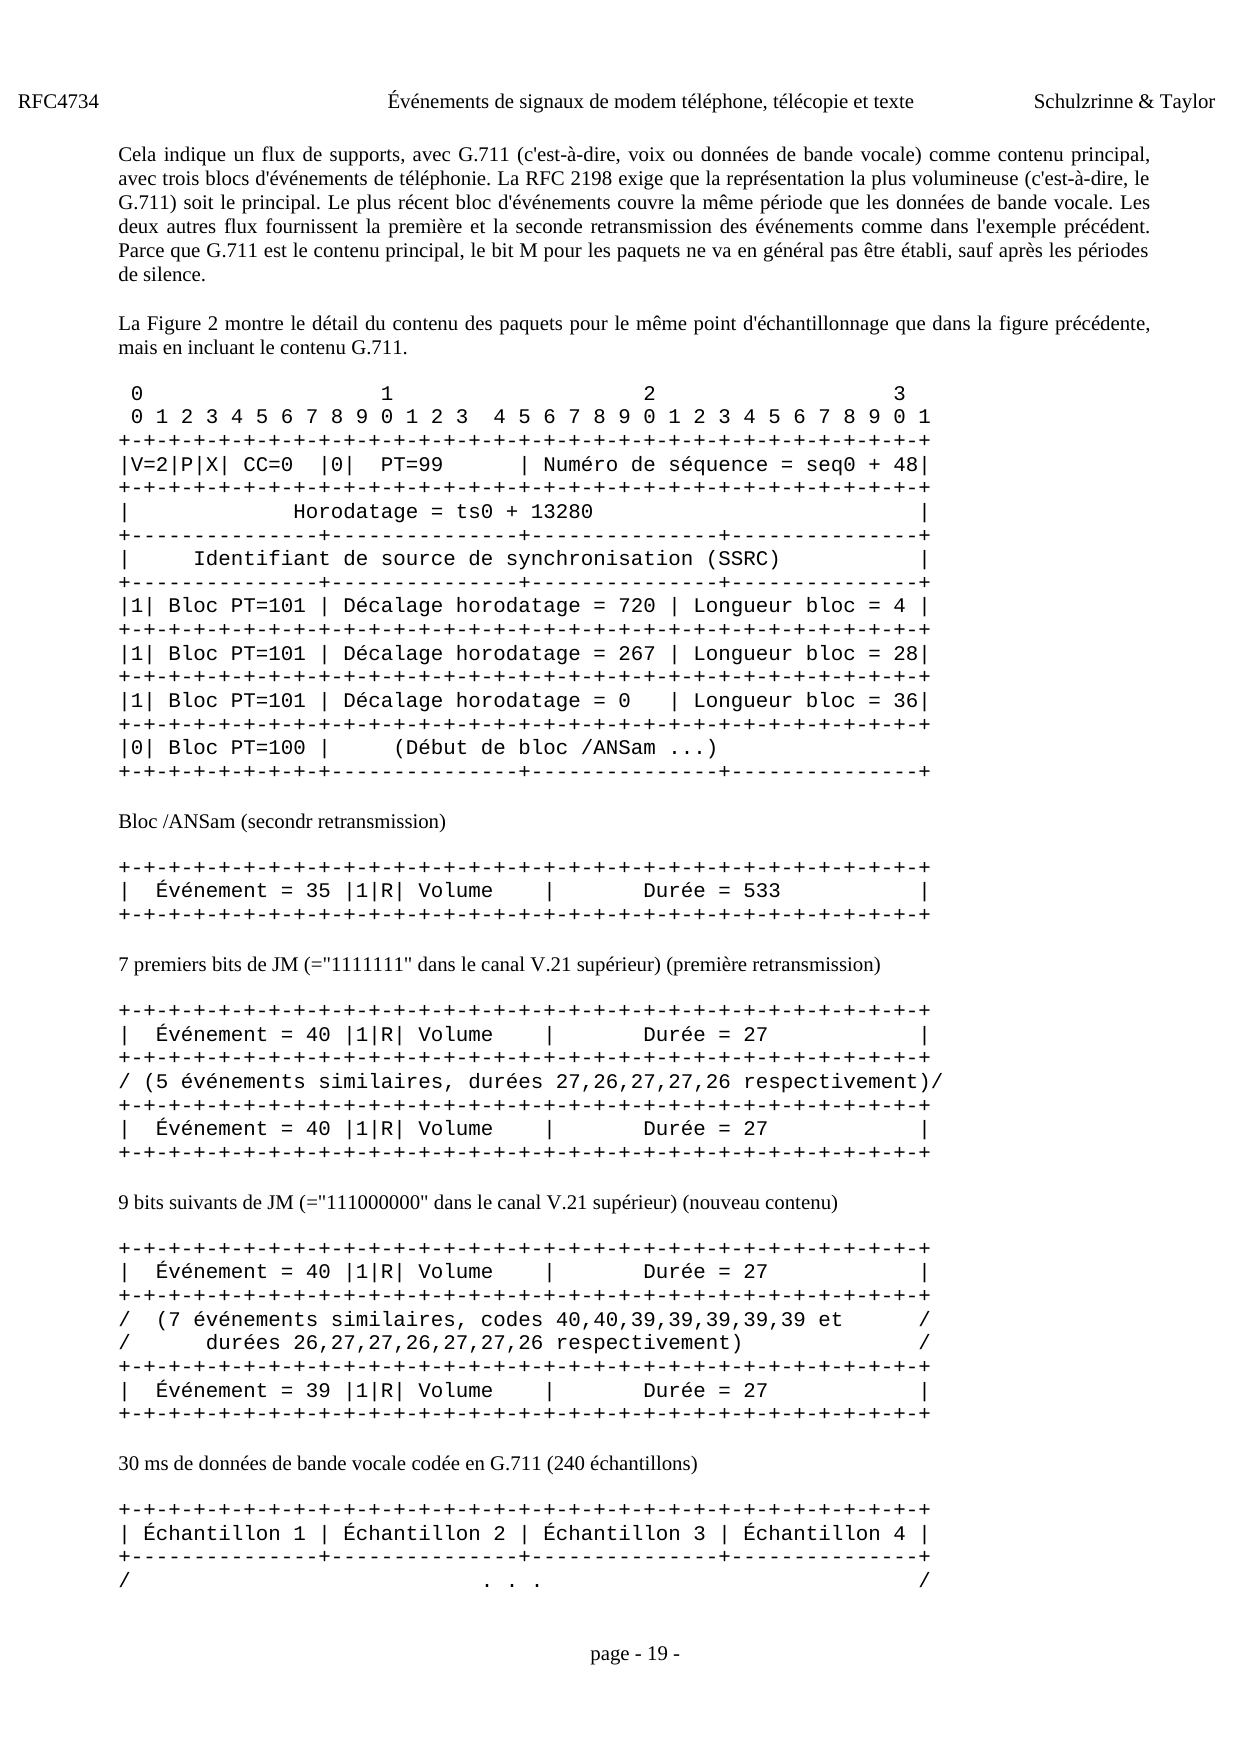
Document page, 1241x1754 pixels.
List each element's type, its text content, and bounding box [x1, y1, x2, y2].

text 30 ms de données de bande vocale codée en G.711 (240 échantillons) [118, 1451, 1152, 1475]
text |1| Bloc PT=101 | Décalage horodatage = 720 | Longueur bloc = 4 | [118, 596, 1152, 619]
text / durées 26,27,27,26,27,27,26 respectivement) / [118, 1332, 1152, 1356]
text / . . . / [118, 1570, 1152, 1594]
text +-+-+-+-+-+-+-+-+-+-+-+-+-+-+-+-+-+-+-+-+-+-+-+-+-+-+-+-+-+-+-+-+ [118, 666, 1152, 690]
text / (5 événements similaires, durées 27,26,27,27,26 respectivement)/ [118, 1071, 1152, 1094]
text Cela indique un flux de supports, avec G.711 (c'est-à-dire, voix ou données de bande vocale) comme contenu principal, avec trois blocs d'événements de téléphonie. La RFC 2198 exige que la représentation la plus volumineuse (c'est-à-dire, le G.711) soit le principal. Le plus récent bloc d'événements couvre la même période que les données de bande vocale. Les deux autres flux fournissent la première et la seconde retransmission des événements comme dans l'exemple précédent. Parce que G.711 est le contenu principal, le bit M pour les paquets ne va en général pas être établi, sauf après les périodes de silence. [118, 142, 1152, 286]
text | Horodatage = ts0 + 13280 | [118, 501, 1152, 524]
text +-+-+-+-+-+-+-+-+-+-+-+-+-+-+-+-+-+-+-+-+-+-+-+-+-+-+-+-+-+-+-+-+ [118, 477, 1152, 501]
text +-+-+-+-+-+-+-+-+-+-+-+-+-+-+-+-+-+-+-+-+-+-+-+-+-+-+-+-+-+-+-+-+ [118, 430, 1152, 454]
text Bloc /ANSam (secondr retransmission) [118, 809, 1152, 833]
text | Événement = 40 |1|R| Volume | Durée = 27 | [118, 1118, 1152, 1142]
text | Identifiant de source de synchronisation (SSRC) | [118, 548, 1152, 572]
text |0| Bloc PT=100 | (Début de bloc /ANSam ...) [118, 737, 1152, 761]
text 7 premiers bits de JM (="1111111" dans le canal V.21 supérieur) (première retransmission) [118, 952, 1152, 976]
text +-+-+-+-+-+-+-+-+-+-+-+-+-+-+-+-+-+-+-+-+-+-+-+-+-+-+-+-+-+-+-+-+ [118, 904, 1152, 928]
text La Figure 2 montre le détail du contenu des paquets pour le même point d'échantillonnage que dans la figure précédente, mais en incluant le contenu G.711. [118, 311, 1152, 359]
text +-+-+-+-+-+-+-+-+---------------+---------------+---------------+ [118, 761, 1152, 785]
text +-+-+-+-+-+-+-+-+-+-+-+-+-+-+-+-+-+-+-+-+-+-+-+-+-+-+-+-+-+-+-+-+ [118, 1238, 1152, 1261]
text +-+-+-+-+-+-+-+-+-+-+-+-+-+-+-+-+-+-+-+-+-+-+-+-+-+-+-+-+-+-+-+-+ [118, 1000, 1152, 1024]
text +-+-+-+-+-+-+-+-+-+-+-+-+-+-+-+-+-+-+-+-+-+-+-+-+-+-+-+-+-+-+-+-+ [118, 714, 1152, 737]
text 9 bits suivants de JM (="111000000" dans le canal V.21 supérieur) (nouveau contenu) [118, 1189, 1152, 1214]
text +-+-+-+-+-+-+-+-+-+-+-+-+-+-+-+-+-+-+-+-+-+-+-+-+-+-+-+-+-+-+-+-+ [118, 1094, 1152, 1118]
text +-+-+-+-+-+-+-+-+-+-+-+-+-+-+-+-+-+-+-+-+-+-+-+-+-+-+-+-+-+-+-+-+ [118, 1142, 1152, 1166]
text | Événement = 40 |1|R| Volume | Durée = 27 | [118, 1024, 1152, 1047]
text +-+-+-+-+-+-+-+-+-+-+-+-+-+-+-+-+-+-+-+-+-+-+-+-+-+-+-+-+-+-+-+-+ [118, 857, 1152, 881]
text / (7 événements similaires, codes 40,40,39,39,39,39,39 et / [118, 1309, 1152, 1332]
text 0 1 2 3 4 5 6 7 8 9 0 1 2 3 4 5 6 7 8 9 0 1 2 3 4 5 6 7 8 9 0 1 [118, 406, 1152, 430]
text | Événement = 39 |1|R| Volume | Durée = 27 | [118, 1379, 1152, 1403]
text +-+-+-+-+-+-+-+-+-+-+-+-+-+-+-+-+-+-+-+-+-+-+-+-+-+-+-+-+-+-+-+-+ [118, 1499, 1152, 1523]
text |1| Bloc PT=101 | Décalage horodatage = 267 | Longueur bloc = 28| [118, 643, 1152, 666]
text 0 1 2 3 [118, 383, 1152, 406]
text +---------------+---------------+---------------+---------------+ [118, 572, 1152, 596]
text +---------------+---------------+---------------+---------------+ [118, 1546, 1152, 1570]
text | Événement = 35 |1|R| Volume | Durée = 533 | [118, 881, 1152, 904]
text |1| Bloc PT=101 | Décalage horodatage = 0 | Longueur bloc = 36| [118, 690, 1152, 714]
text +-+-+-+-+-+-+-+-+-+-+-+-+-+-+-+-+-+-+-+-+-+-+-+-+-+-+-+-+-+-+-+-+ [118, 1285, 1152, 1309]
text +-+-+-+-+-+-+-+-+-+-+-+-+-+-+-+-+-+-+-+-+-+-+-+-+-+-+-+-+-+-+-+-+ [118, 619, 1152, 643]
text |V=2|P|X| CC=0 |0| PT=99 | Numéro de séquence = seq0 + 48| [118, 454, 1152, 477]
text +-+-+-+-+-+-+-+-+-+-+-+-+-+-+-+-+-+-+-+-+-+-+-+-+-+-+-+-+-+-+-+-+ [118, 1047, 1152, 1071]
text +---------------+---------------+---------------+---------------+ [118, 524, 1152, 548]
text +-+-+-+-+-+-+-+-+-+-+-+-+-+-+-+-+-+-+-+-+-+-+-+-+-+-+-+-+-+-+-+-+ [118, 1356, 1152, 1379]
text | Événement = 40 |1|R| Volume | Durée = 27 | [118, 1261, 1152, 1285]
text +-+-+-+-+-+-+-+-+-+-+-+-+-+-+-+-+-+-+-+-+-+-+-+-+-+-+-+-+-+-+-+-+ [118, 1403, 1152, 1427]
text | Échantillon 1 | Échantillon 2 | Échantillon 3 | Échantillon 4 | [118, 1523, 1152, 1546]
